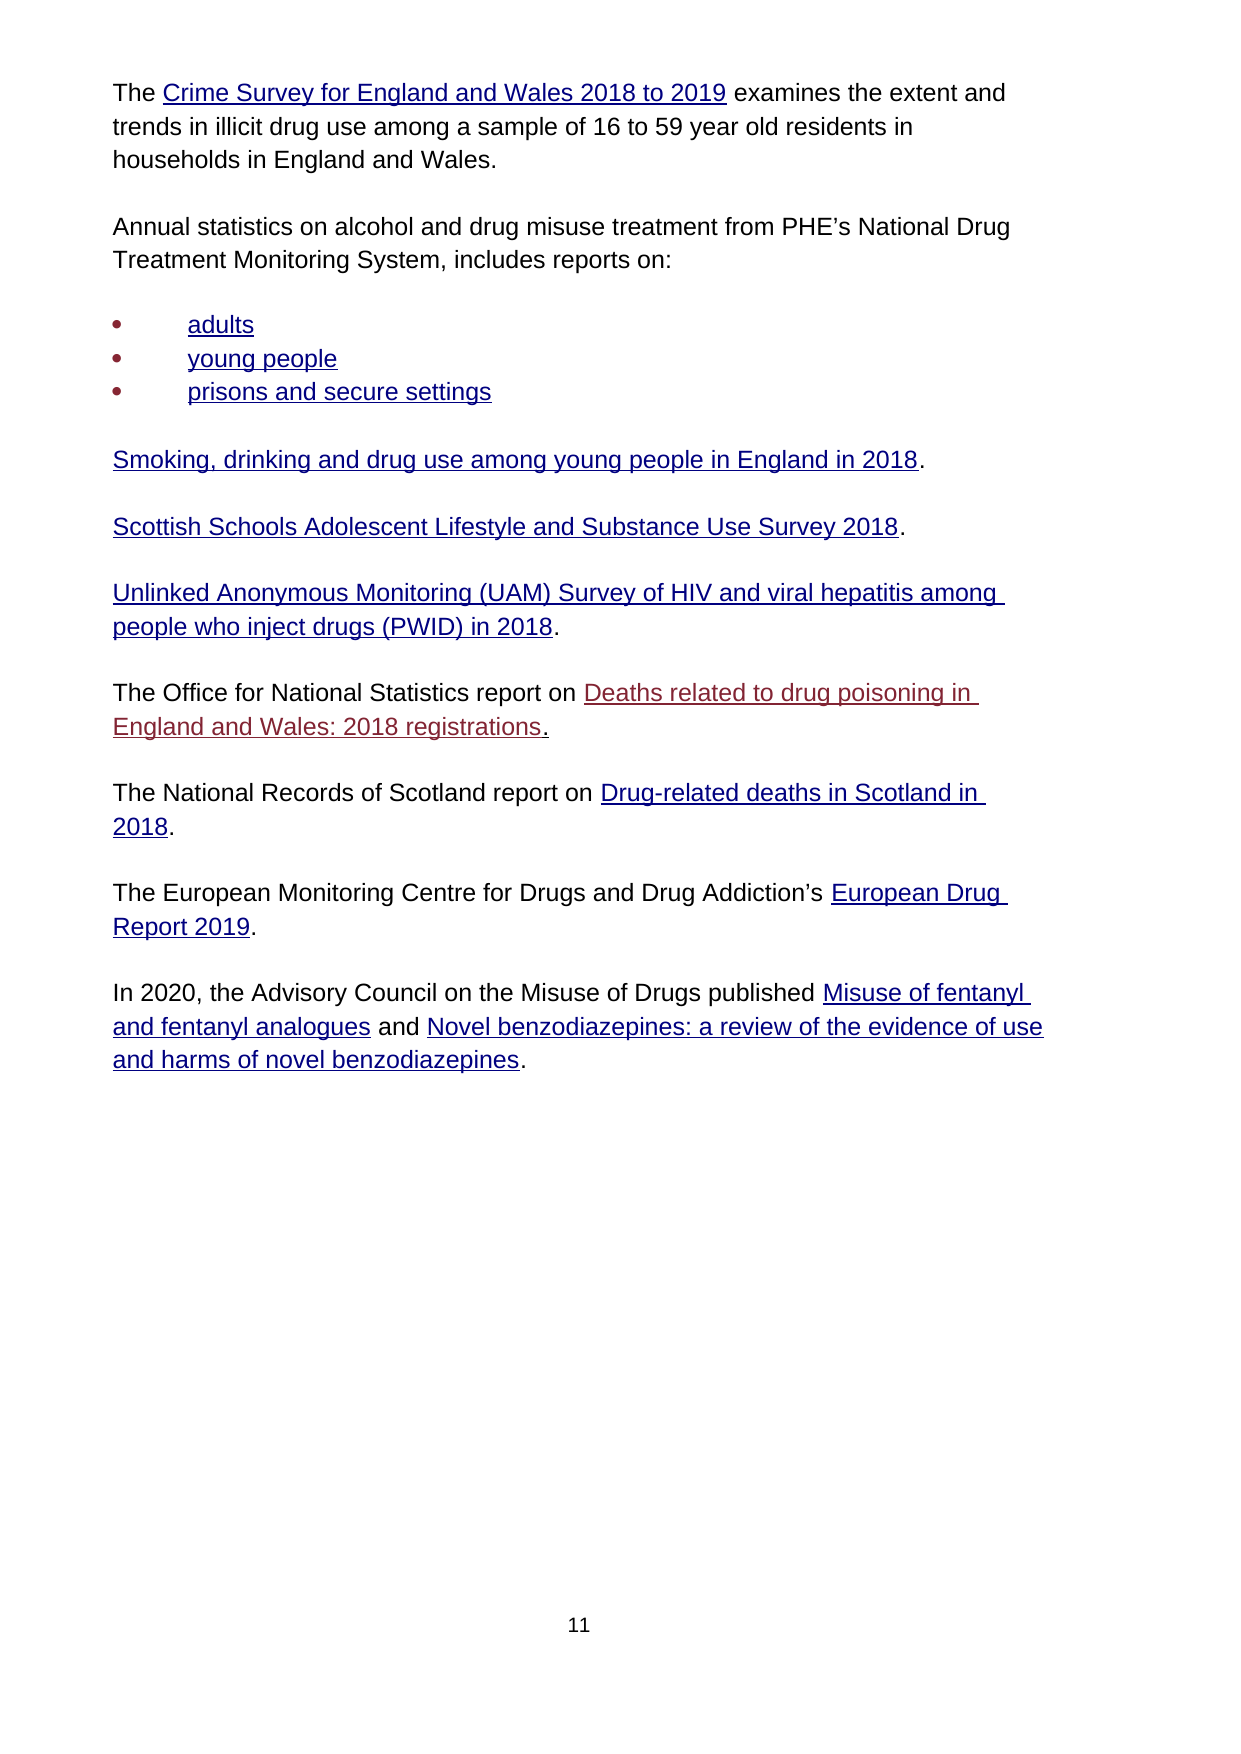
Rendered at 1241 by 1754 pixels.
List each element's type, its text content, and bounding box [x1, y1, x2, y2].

text In 2020, the Advisory Council on the Misuse of Drugs published Misuse of fentanyl and fentanyl analogues and Novel benzodiazepines: a review of the evidence of use and harms of novel benzodiazepines. [112, 974, 1045, 1074]
text Unlinked Anonymous Monitoring (UAM) Survey of HIV and viral hepatitis among people who inject drugs (PWID) in 2018. [112, 574, 1045, 641]
list adults [112, 307, 1045, 341]
list prisons and secure settings [112, 374, 1045, 407]
text The Crime Survey for England and Wales 2018 to 2019 examines the extent and trends in illicit drug use among a sample of 16 to 59 year old residents in households in England and Wales. [112, 74, 1045, 174]
text The National Records of Scotland report on Drug-related deaths in Scotland in 2018. [112, 774, 1045, 841]
text The European Monitoring Centre for Drugs and Drug Addiction’s European Drug Report 2019. [112, 874, 1045, 941]
list young people [112, 341, 1045, 374]
text The Office for National Statistics report on Deaths related to drug poisoning in England and Wales: 2018 registrations. [112, 674, 1045, 741]
text Scottish Schools Adolescent Lifestyle and Substance Use Survey 2018. [112, 507, 1045, 541]
text Smoking, drinking and drug use among young people in England in 2018. [112, 441, 1045, 474]
text Annual statistics on alcohol and drug misuse treatment from PHE’s National Drug Treatment Monitoring System, includes reports on: [112, 207, 1045, 274]
